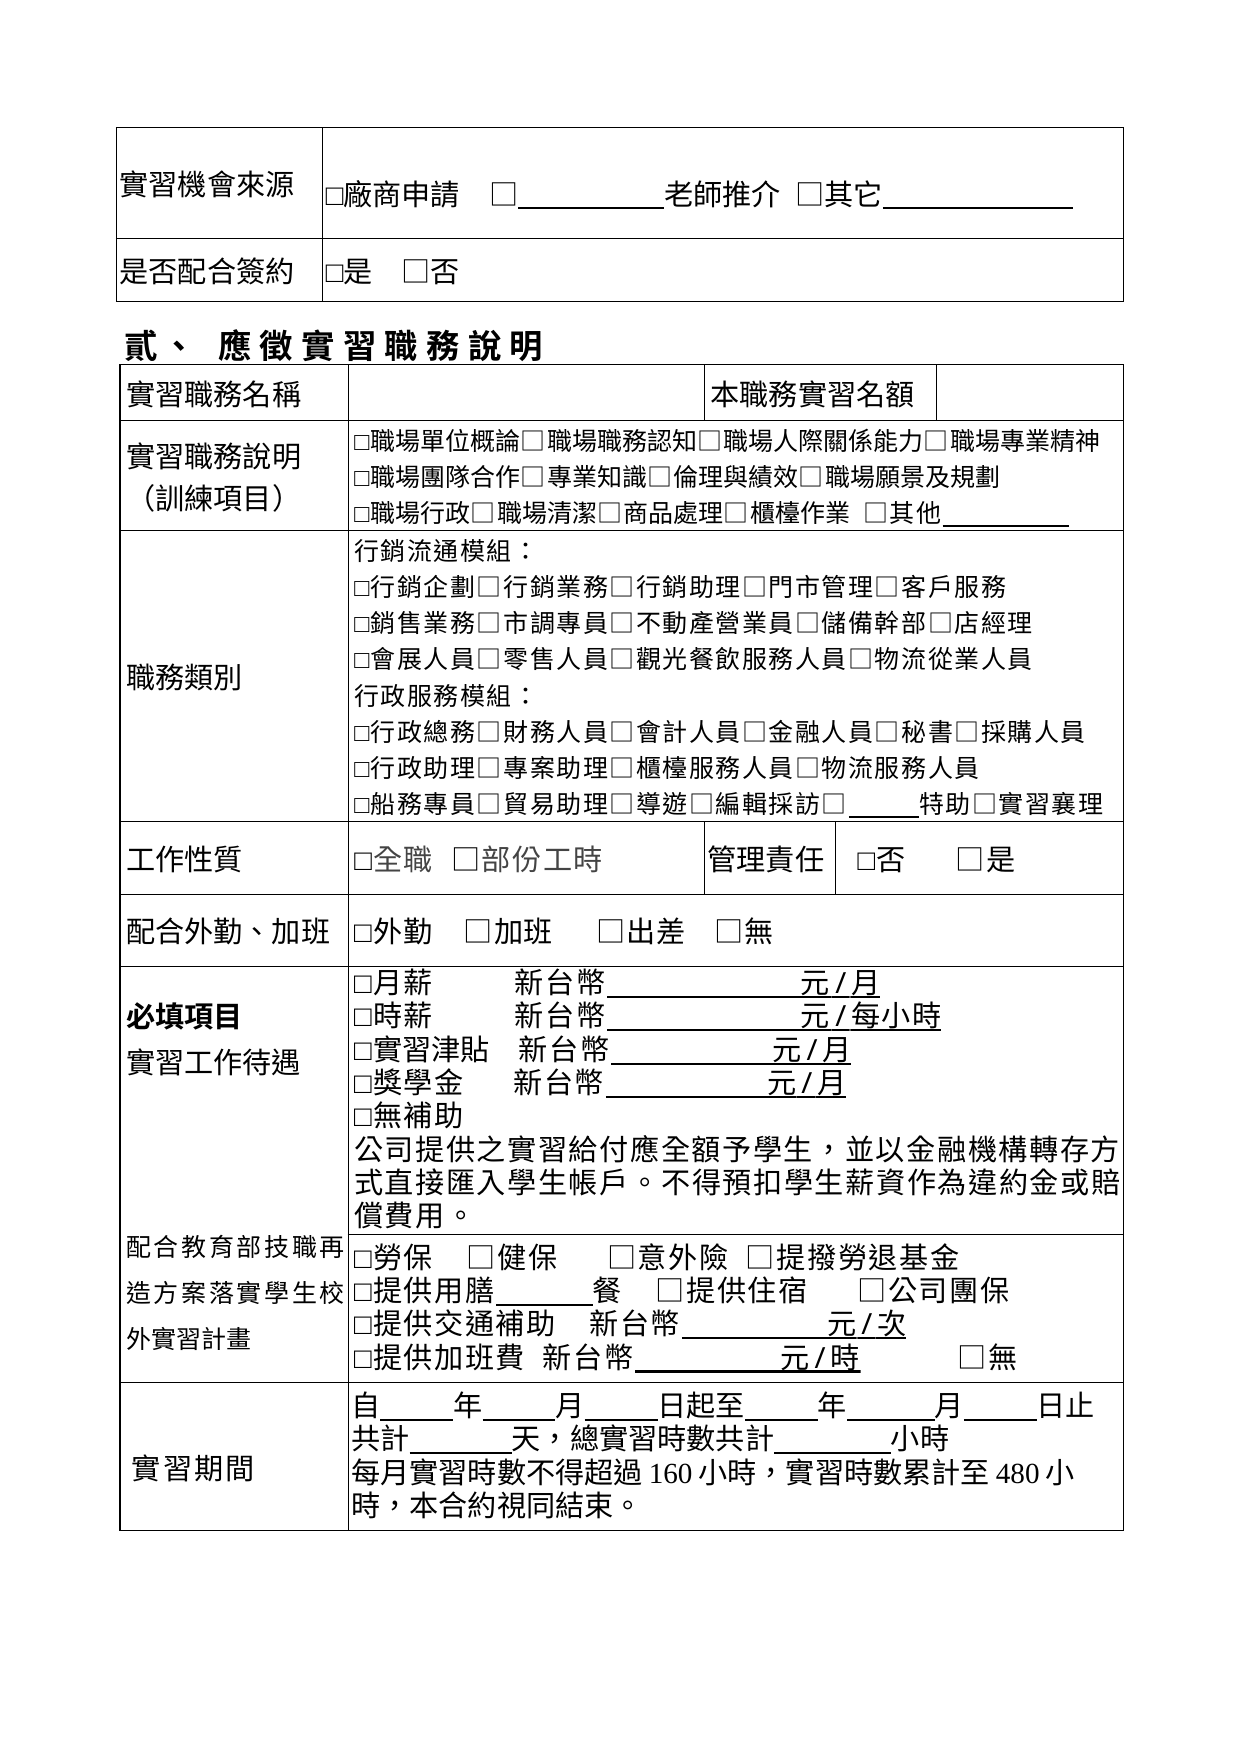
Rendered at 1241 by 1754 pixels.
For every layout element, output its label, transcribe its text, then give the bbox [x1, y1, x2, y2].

table_cell 職務類別 [121, 531, 348, 821]
list 應徵實習職務說明 [120, 302, 1120, 364]
table_cell 是否配合簽約 [117, 239, 322, 301]
table_cell 實習職務說明 （訓練項目） [121, 421, 348, 530]
table_header [349, 365, 704, 420]
table_cell 工作性質 [121, 822, 348, 893]
table_cell 配合外勤、加班 [121, 895, 348, 966]
table_header [937, 365, 1123, 420]
table_header 本職務實習名額 [705, 365, 936, 420]
table_cell □職場單位概論□職場職務認知□職場人際關係能力□職場專業精神 □職場團隊合作□專業知識□倫理與績效□職場願景及規劃 □職場行政□職場清潔□商品處理□櫃檯作業 □其他 [349, 421, 1123, 530]
table_cell □是 □否 [323, 239, 1123, 301]
table_cell □月薪 新台幣 元/月 □時薪 新台幣 元/每小時 □實習津貼 新台幣 元/月 □獎學金 新台幣 元/月 □無補助 公司提供之實習給付應全額予學生，並以金融機構轉存方式直接匯入學生帳戶。不得預扣學生薪資作為違約金或賠償費用。 [349, 967, 1123, 1233]
table_cell □勞保 □健保 □意外險 □提撥勞退基金 □提供用膳 餐 □提供住宿 □公司團保 □提供交通補助 新台幣 元/次 □提供加班費 新台幣 元/時 □無 [349, 1235, 1123, 1382]
table_cell 實習期間 [121, 1383, 348, 1530]
table_cell □全職 □部份工時 [349, 822, 704, 893]
table_cell 自 年 月 日起至 年 月 日止 共計 天，總實習時數共計 小時 每月實習時數不得超過160小時，實習時數累計至480小時，本合約視同結束。 [349, 1383, 1123, 1530]
table_cell □否 □是 [836, 822, 1123, 893]
table_cell □外勤 □加班 □出差 □無 [349, 895, 1123, 966]
table_cell □廠商申請 □ 老師推介 □其它 [323, 128, 1123, 238]
table_cell 必填項目 實習工作待遇 配合教育部技職再造方案落實學生校外實習計畫 [121, 967, 348, 1382]
table_cell 管理責任 [705, 822, 835, 893]
table_cell 實習機會來源 [117, 128, 322, 238]
table_header 實習職務名稱 [121, 365, 348, 420]
table_cell 行銷流通模組： □行銷企劃□行銷業務□行銷助理□門市管理□客戶服務 □銷售業務□市調專員□不動產營業員□儲備幹部□店經理 □會展人員□零售人員□觀光餐飲服務人員□物流從業人員 行政服務模組： □行政總務□財務人員□會計人員□金融人員□秘書□採購人員 □行政助理□專案助理□櫃檯服務人員□物流服務人員 □船務專員□貿易助理□導遊□編輯採訪□ 特助□實習襄理 [349, 531, 1123, 821]
